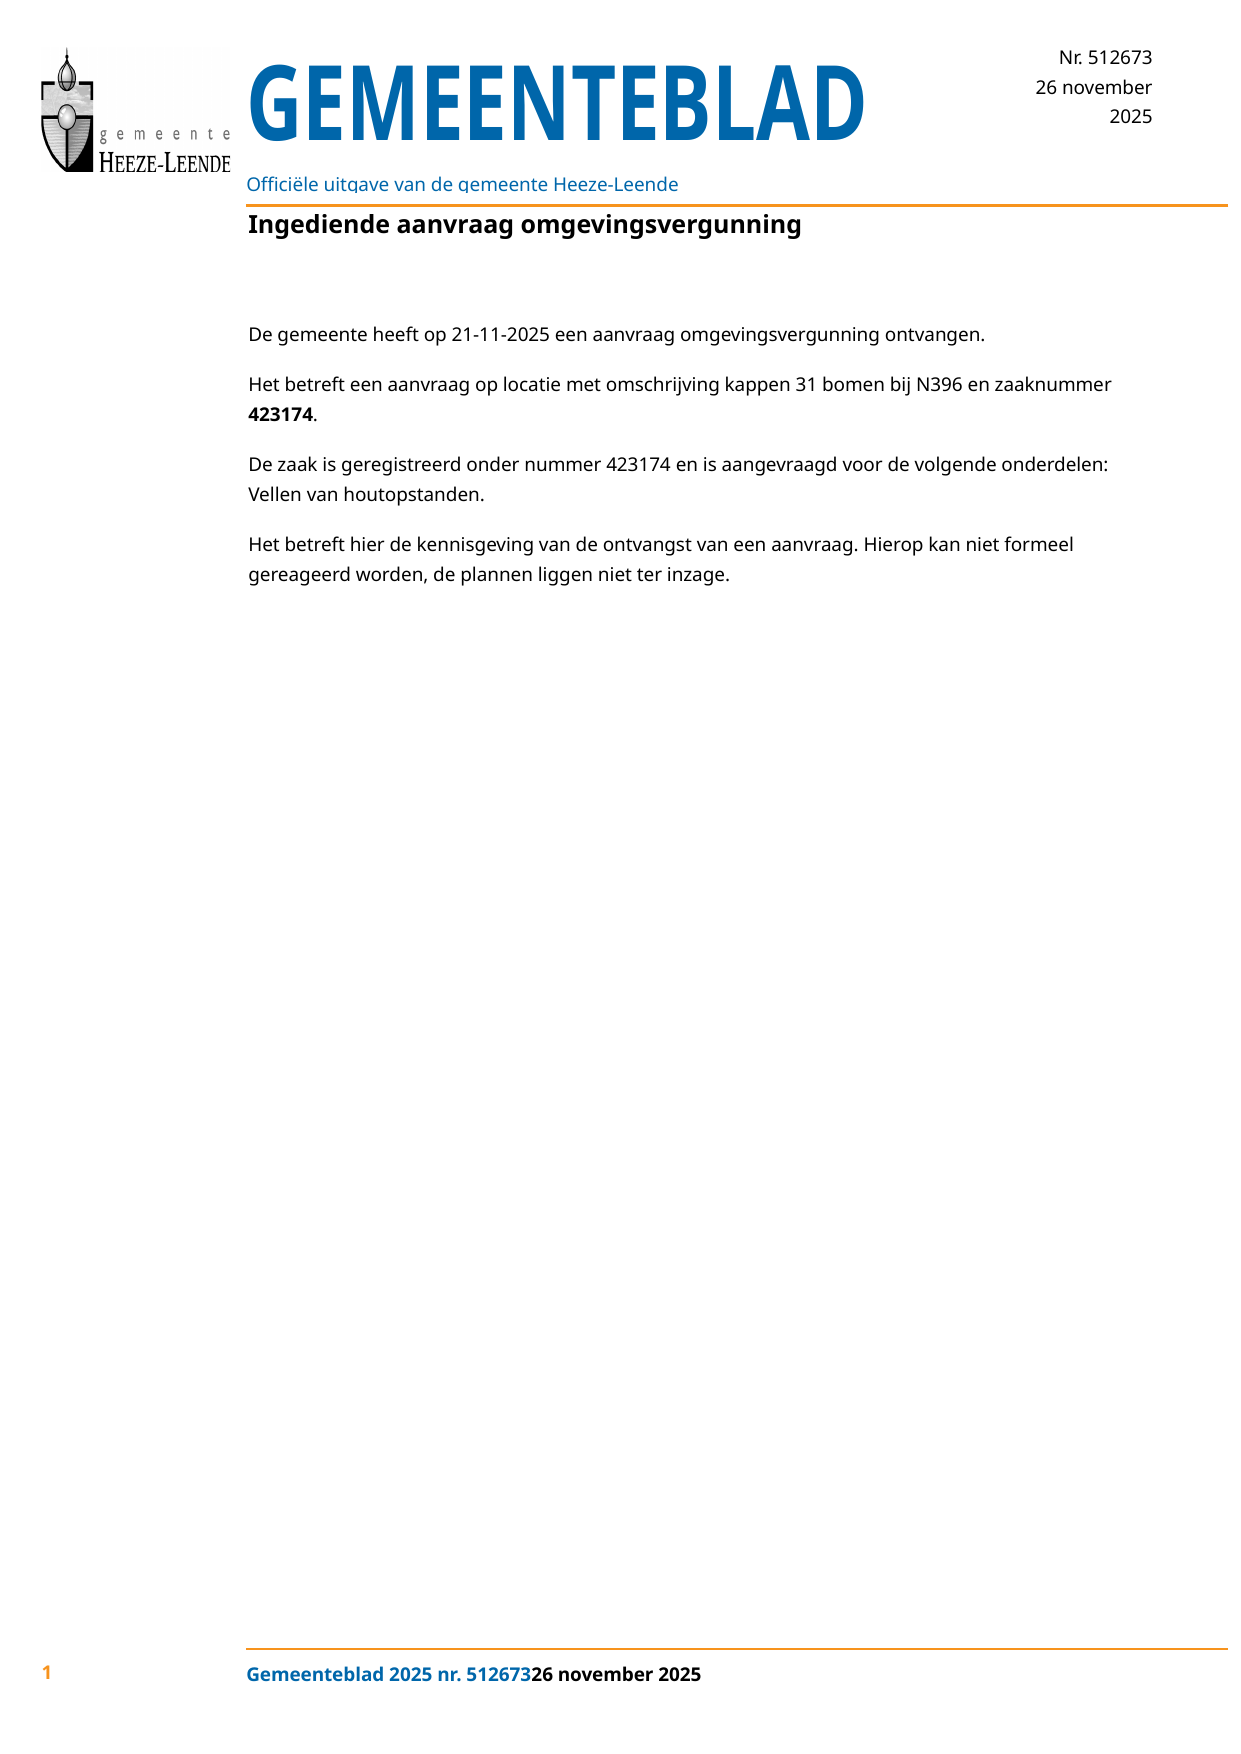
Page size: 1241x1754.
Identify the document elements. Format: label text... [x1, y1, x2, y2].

text Ingediende aanvraag omgevingsvergunning [248, 207, 1152, 241]
text De zaak is geregistreerd onder nummer 423174 en is aangevraagd voor de volgende onderdelen: Vellen van houtopstanden. [248, 451, 1152, 506]
text De gemeente heeft op 21-11-2025 een aanvraag omgevingsvergunning ontvangen. [248, 321, 1152, 346]
picture [41, 47, 231, 172]
text Het betreft een aanvraag op locatie met omschrijving kappen 31 bomen bij N396 en zaaknummer 423174. [248, 371, 1152, 426]
text Het betreft hier de kennisgeving van de ontvangst van een aanvraag. Hierop kan niet formeel gereageerd worden, de plannen liggen niet ter inzage. [248, 531, 1152, 586]
